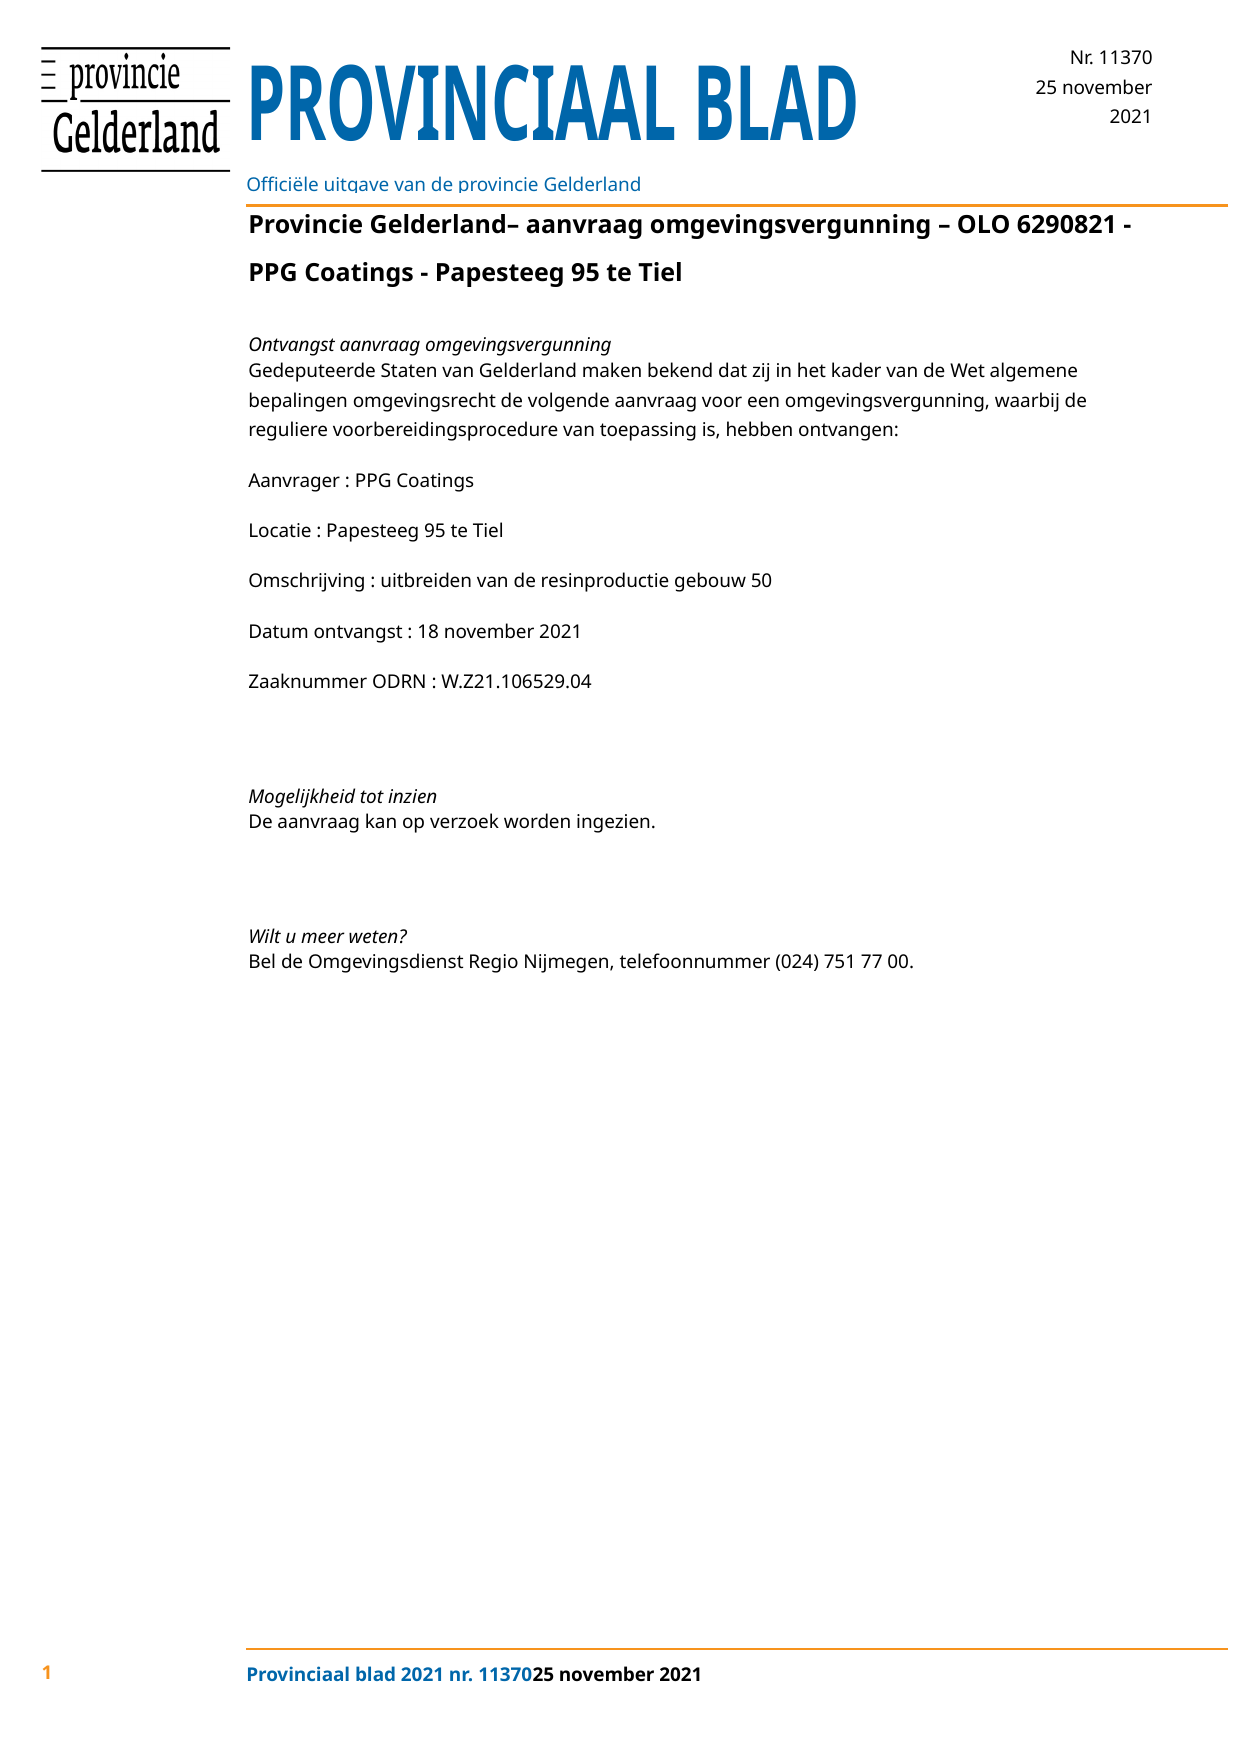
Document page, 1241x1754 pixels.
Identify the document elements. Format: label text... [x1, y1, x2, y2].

text Locatie : Papesteeg 95 te Tiel [248, 517, 1152, 543]
picture [41, 47, 231, 172]
text Provincie Gelderland– aanvraag omgevingsvergunning – OLO 6290821 - PPG Coatings - Papesteeg 95 te Tiel [248, 207, 1152, 288]
text Datum ontvangst : 18 november 2021 [248, 618, 1152, 644]
text Bel de Omgevingsdienst Regio Nijmegen, telefoonnummer (024) 751 77 00. [248, 949, 1152, 974]
text Gedeputeerde Staten van Gelderland maken bekend dat zij in het kader van de Wet algemene bepalingen omgevingsrecht de volgende aanvraag voor een omgevingsvergunning, waarbij de reguliere voorbereidingsprocedure van toepassing is, hebben ontvangen: [248, 357, 1152, 442]
text Omschrijving : uitbreiden van de resinproductie gebouw 50 [248, 568, 1152, 593]
text Ontvangst aanvraag omgevingsvergunning [248, 331, 1152, 357]
text Aanvrager : PPG Coatings [248, 467, 1152, 492]
text De aanvraag kan op verzoek worden ingezien. [248, 808, 1152, 834]
text Mogelijkheid tot inzien [248, 783, 1152, 808]
text Zaaknummer ODRN : W.Z21.106529.04 [248, 668, 1152, 694]
text Wilt u meer weten? [248, 923, 1152, 949]
